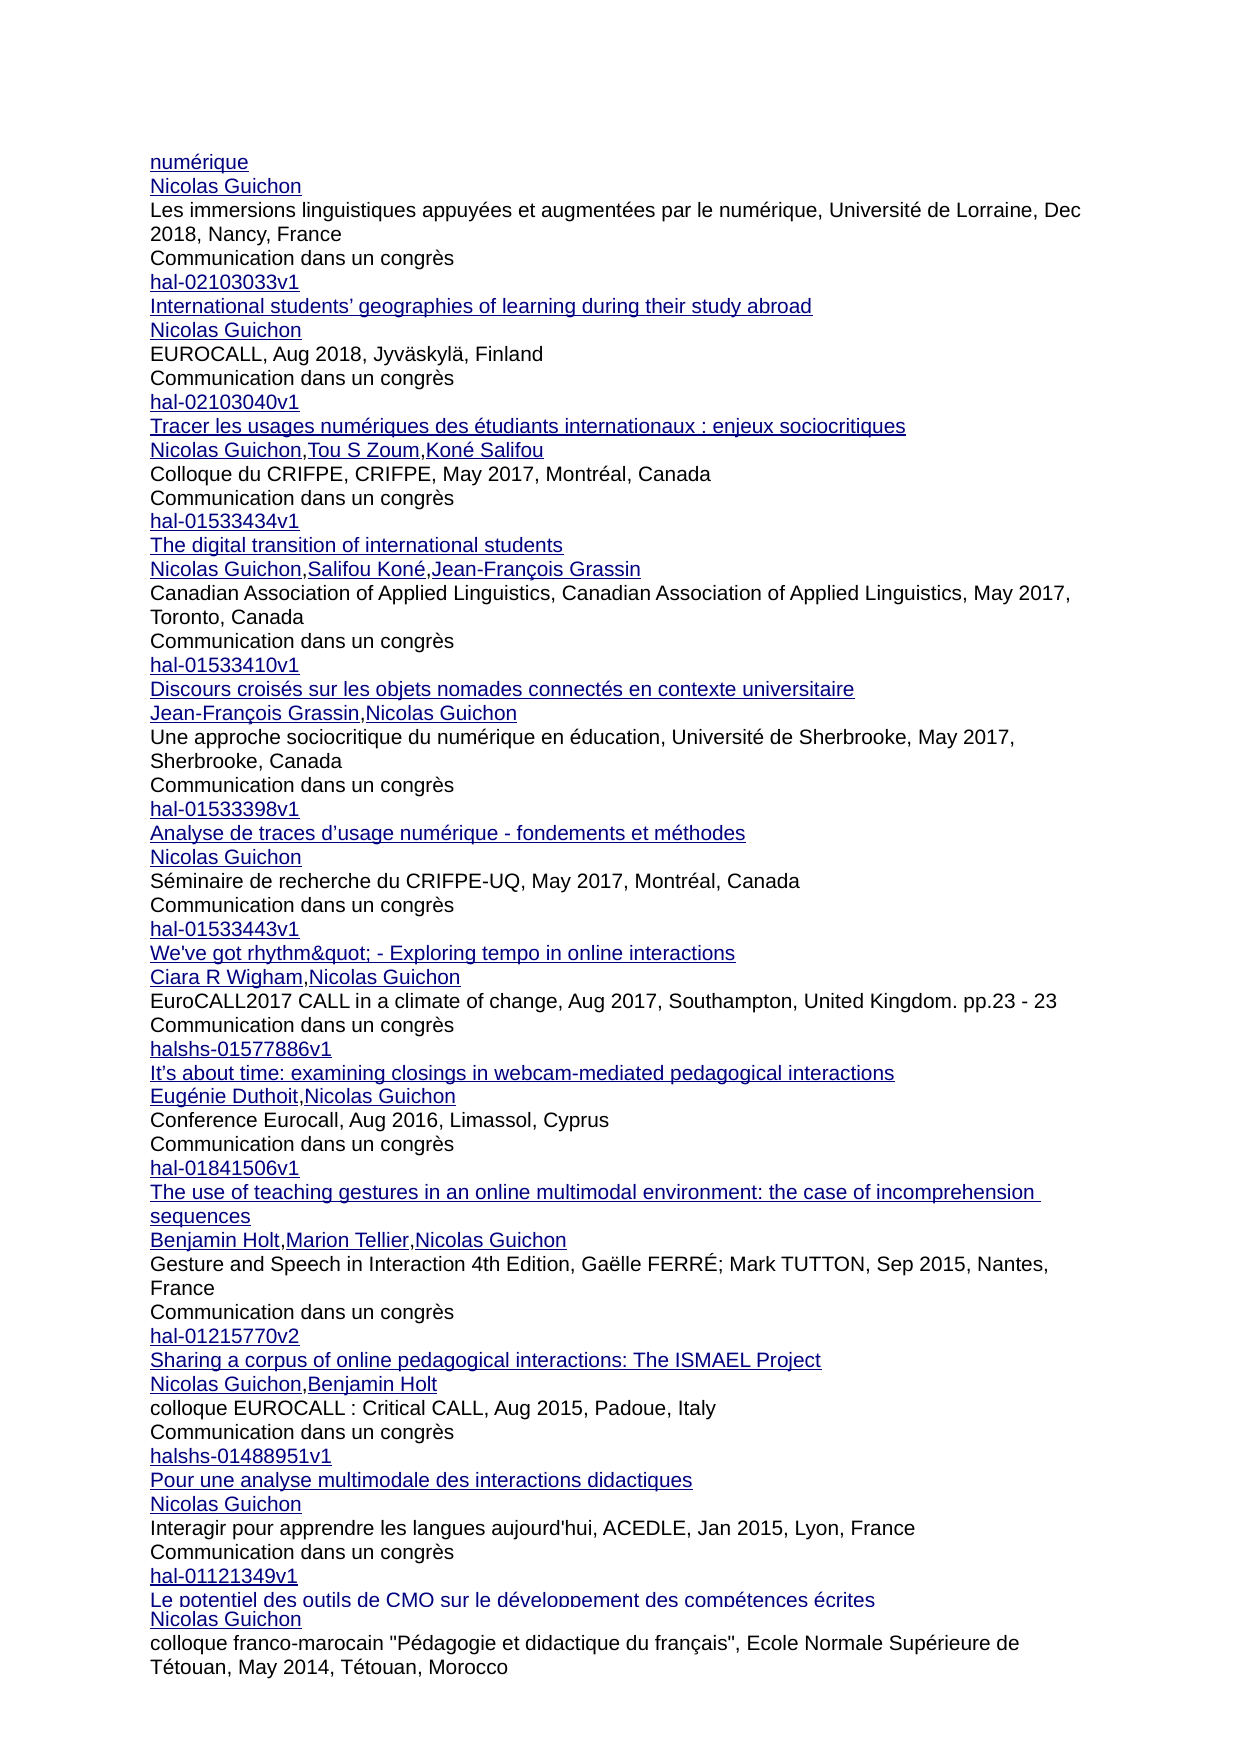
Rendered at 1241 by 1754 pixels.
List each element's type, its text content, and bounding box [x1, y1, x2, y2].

table_cell Sharing a corpus of online pedagogical interactions: The ISMAEL Project Nicolas Guichon,Benjamin Holt colloque EUROCALL : Critical CALL, Aug 2015, Padoue, Italy Communication dans un congrès halshs-01488951v1 [150, 1348, 1090, 1468]
table_cell The use of teaching gestures in an online multimodal environment: the case of incomprehension sequences Benjamin Holt,Marion Tellier,Nicolas Guichon Gesture and Speech in Interaction 4th Edition, Gaëlle FERRÉ; Mark TUTTON, Sep 2015, Nantes, France Communication dans un congrès hal-01215770v2 [150, 1180, 1090, 1348]
table_cell The digital transition of international students Nicolas Guichon,Salifou Koné,Jean-François Grassin Canadian Association of Applied Linguistics, Canadian Association of Applied Linguistics, May 2017, Toronto, Canada Communication dans un congrès hal-01533410v1 [150, 533, 1090, 677]
table_cell Tracer les usages numériques des étudiants internationaux : enjeux sociocritiques Nicolas Guichon,Tou S Zoum,Koné Salifou Colloque du CRIFPE, CRIFPE, May 2017, Montréal, Canada Communication dans un congrès hal-01533434v1 [150, 414, 1090, 533]
table_cell Discours croisés sur les objets nomades connectés en contexte universitaire Jean-François Grassin,Nicolas Guichon Une approche sociocritique du numérique en éducation, Université de Sherbrooke, May 2017, Sherbrooke, Canada Communication dans un congrès hal-01533398v1 [150, 677, 1090, 821]
table_cell Tout corps plongé dans un contexte étranger ... - Réflexions sur les séjours en immersion à l’ère numérique Nicolas Guichon Les immersions linguistiques appuyées et augmentées par le numérique, Université de Lorraine, Dec 2018, Nancy, France Communication dans un congrès hal-02103033v1 [150, 150, 1090, 294]
table_cell Analyse de traces d’usage numérique - fondements et méthodes Nicolas Guichon Séminaire de recherche du CRIFPE-UQ, May 2017, Montréal, Canada Communication dans un congrès hal-01533443v1 [150, 821, 1090, 941]
table_cell Le potentiel des outils de CMO sur le développement des compétences écrites Nicolas Guichon colloque franco-marocain "Pédagogie et didactique du français", Ecole Normale Supérieure de Tétouan, May 2014, Tétouan, Morocco [150, 1588, 1090, 1679]
table_cell International students’ geographies of learning during their study abroad Nicolas Guichon EUROCALL, Aug 2018, Jyväskylä, Finland Communication dans un congrès hal-02103040v1 [150, 294, 1090, 413]
table_cell It’s about time: examining closings in webcam-mediated pedagogical interactions Eugénie Duthoit,Nicolas Guichon Conference Eurocall, Aug 2016, Limassol, Cyprus Communication dans un congrès hal-01841506v1 [150, 1060, 1090, 1180]
table_cell Pour une analyse multimodale des interactions didactiques Nicolas Guichon Interagir pour apprendre les langues aujourd'hui, ACEDLE, Jan 2015, Lyon, France Communication dans un congrès hal-01121349v1 [150, 1468, 1090, 1587]
table_cell We've got rhythm&quot; - Exploring tempo in online interactions Ciara R Wigham,Nicolas Guichon EuroCALL2017 CALL in a climate of change, Aug 2017, Southampton, United Kingdom. pp.23 - 23 Communication dans un congrès halshs-01577886v1 [150, 941, 1090, 1060]
